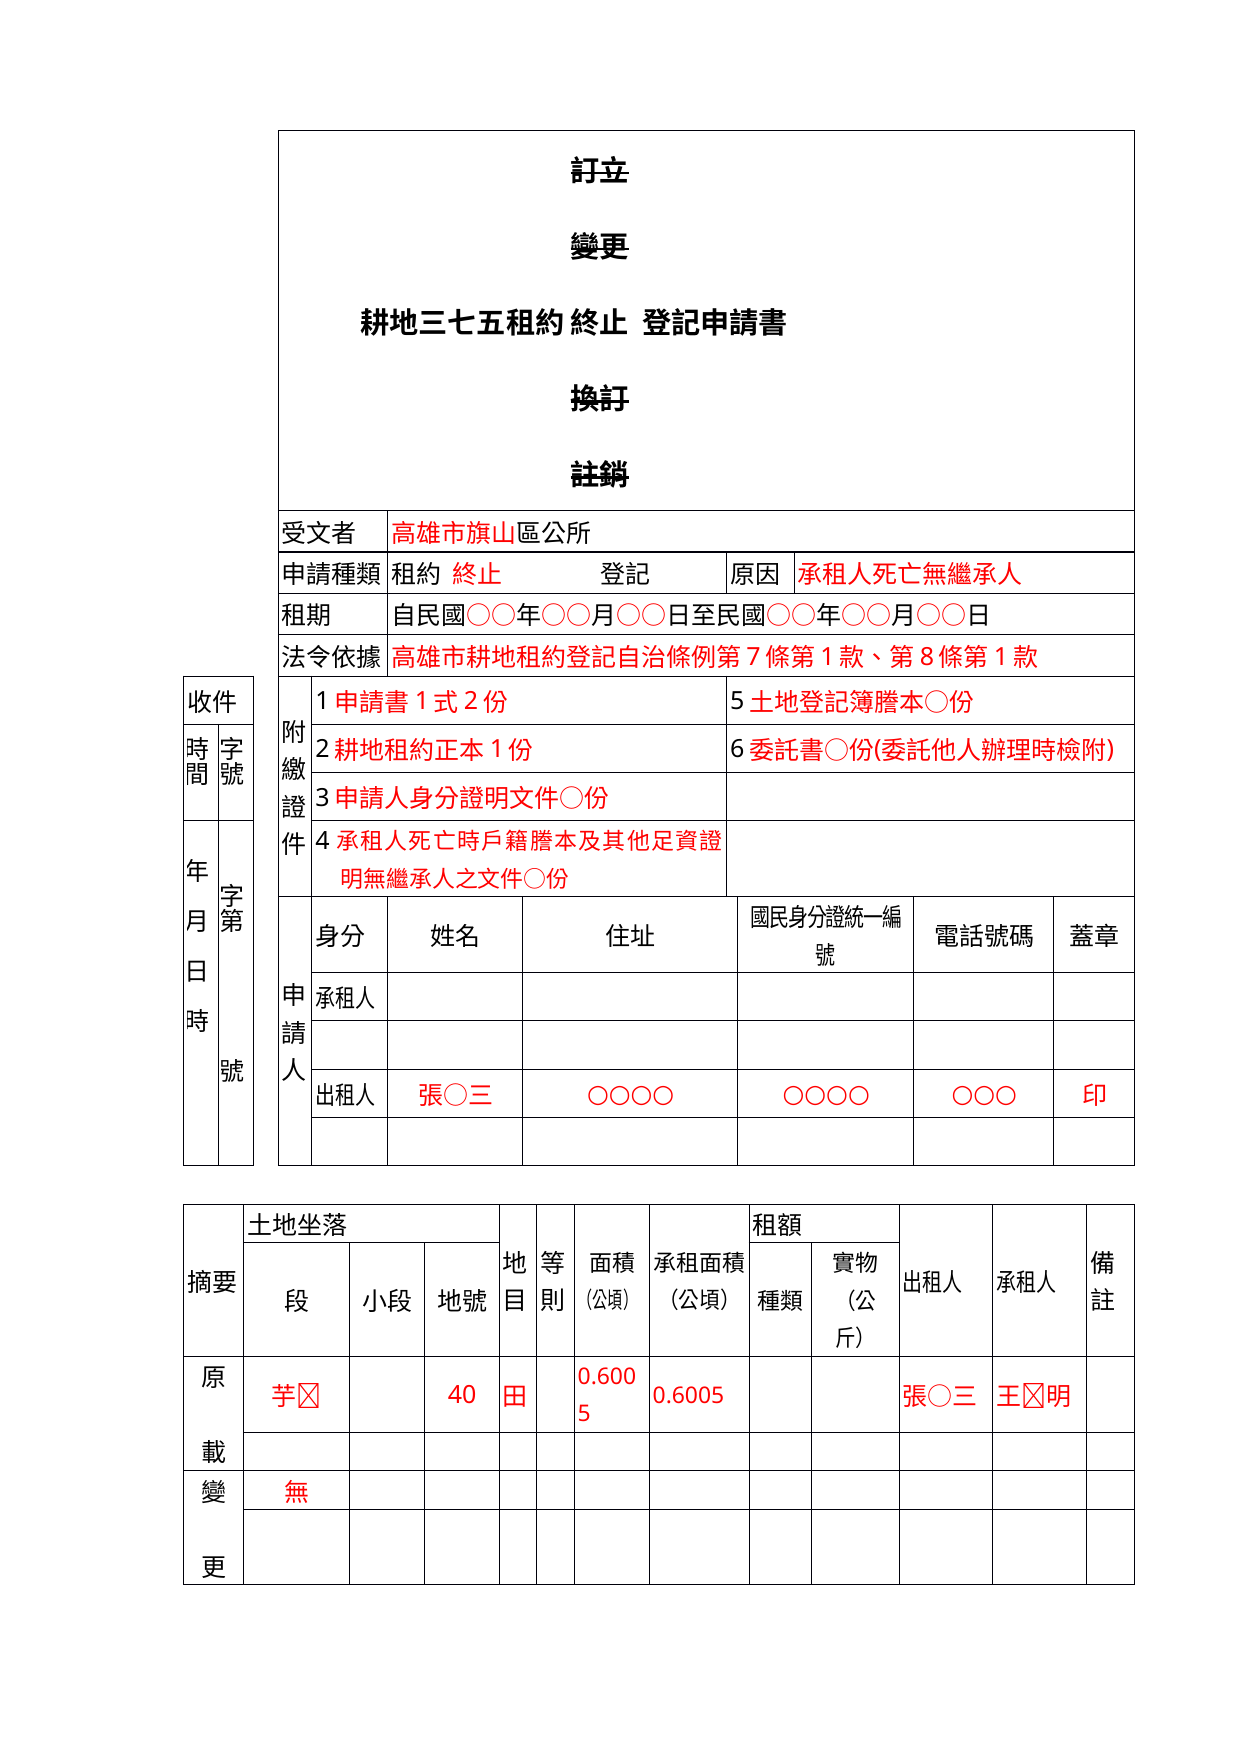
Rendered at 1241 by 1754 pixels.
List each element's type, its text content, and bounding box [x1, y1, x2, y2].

table_cell 年 月 日 時 [184, 821, 218, 1165]
table_cell [254, 282, 278, 358]
table_cell [254, 820, 278, 896]
table_cell 電話號碼 [914, 897, 1053, 972]
table_cell 字號 [219, 725, 253, 820]
table_cell [1054, 1118, 1134, 1165]
table_cell 原 載 [184, 1357, 243, 1470]
table_cell 地號 [425, 1243, 499, 1356]
table_cell [537, 1471, 574, 1509]
table_cell [914, 1021, 1053, 1069]
table_cell 芋 [244, 1357, 349, 1432]
table_cell 1申請書1式2份 [312, 677, 726, 724]
table_cell [575, 1433, 649, 1470]
table_cell 住址 [523, 897, 737, 972]
table_cell [537, 1433, 574, 1470]
table_cell 實物 （公斤） [812, 1243, 899, 1356]
table_header 耕地三七五租約 [279, 131, 567, 510]
table_cell 註銷 [567, 434, 638, 510]
table_cell 4承租人死亡時戶籍謄本及其他足資證明無繼承人之文件○份 [312, 821, 726, 896]
table_cell [350, 1357, 424, 1432]
table_cell 國民身分證統一編號 [738, 897, 913, 972]
table_cell 附繳證件 [279, 677, 311, 896]
table_cell [254, 1117, 278, 1165]
table_cell [254, 972, 278, 1020]
table_header 訂立 [567, 131, 638, 206]
table_cell [914, 973, 1053, 1020]
table_cell [812, 1357, 899, 1432]
table_cell [254, 724, 278, 772]
table_cell [750, 1433, 811, 1470]
table_cell [244, 1433, 349, 1470]
table_cell 變 更 [184, 1471, 243, 1584]
table_cell 0.6005 [650, 1357, 749, 1432]
table_cell [750, 1357, 811, 1432]
table_cell [812, 1433, 899, 1470]
table_cell [750, 1471, 811, 1509]
table_cell [350, 1433, 424, 1470]
table_cell [500, 1471, 536, 1509]
table_cell [254, 434, 278, 510]
table_cell 時間 [184, 725, 218, 820]
table_cell [184, 634, 253, 676]
table_cell [650, 1471, 749, 1509]
table_cell [254, 896, 278, 972]
table_cell [993, 1471, 1086, 1509]
table_cell [738, 1118, 913, 1165]
table_cell [500, 1433, 536, 1470]
table_cell [425, 1433, 499, 1470]
table_cell [184, 593, 253, 634]
table_cell [388, 973, 522, 1020]
table_cell 段 [244, 1243, 349, 1356]
table_cell [254, 593, 278, 634]
table_cell [993, 1510, 1086, 1584]
table_cell [254, 634, 278, 676]
table_cell [425, 1510, 499, 1584]
table_cell 王明 [993, 1357, 1086, 1432]
table_cell [738, 1021, 913, 1069]
table_cell 田 [500, 1357, 536, 1432]
table_cell [914, 1118, 1053, 1165]
table_cell [812, 1510, 899, 1584]
table_header 地目 [500, 1205, 536, 1356]
table_cell [523, 1118, 737, 1165]
table_cell 受文者 [279, 511, 387, 551]
table_cell [184, 510, 253, 551]
table_cell [727, 773, 1134, 820]
table_cell [254, 358, 278, 434]
table_header 租額 [750, 1205, 899, 1242]
table_cell [254, 510, 278, 551]
table_header [184, 130, 253, 206]
table_cell 5土地登記簿謄本○份 [727, 677, 1134, 724]
table_header 登記申請書 [638, 131, 1134, 510]
table_cell 張○三 [388, 1070, 522, 1117]
table_cell [1087, 1357, 1134, 1432]
table_cell [388, 1118, 522, 1165]
table_cell 2耕地租約正本1份 [312, 725, 726, 772]
table_cell [1087, 1471, 1134, 1509]
table_cell 申請人 [279, 897, 311, 1165]
table_cell [244, 1510, 349, 1584]
table_cell [500, 1510, 536, 1584]
table_cell 終止 [567, 282, 638, 358]
table_cell [900, 1510, 992, 1584]
table_cell 6委託書○份(委託他人辦理時檢附) [727, 725, 1134, 772]
table_cell [1087, 1433, 1134, 1470]
table_cell 登記 [591, 553, 658, 593]
table_cell 張○三 [900, 1357, 992, 1432]
table_cell 無 [244, 1471, 349, 1509]
table_cell 換訂 [567, 358, 638, 434]
table_cell 法令依據 [279, 635, 387, 676]
table_cell 高雄市旗山區公所 [388, 511, 1134, 551]
table_cell [812, 1471, 899, 1509]
table_cell [312, 1118, 387, 1165]
table_cell [184, 206, 253, 282]
table_cell [537, 1510, 574, 1584]
table_cell [900, 1471, 992, 1509]
table_cell 申請種類 [279, 553, 387, 593]
table_cell [575, 1471, 649, 1509]
table_cell [523, 973, 737, 1020]
table_cell 自民國○○年○○月○○日至民國○○年○○月○○日 [388, 594, 1134, 634]
table_header 摘要 [184, 1205, 243, 1356]
table_cell [1054, 973, 1134, 1020]
table_cell [312, 1021, 387, 1069]
table_cell ○○○ [914, 1070, 1053, 1117]
table_cell 小段 [350, 1243, 424, 1356]
table_cell [388, 1021, 522, 1069]
table_cell 0.6005 [575, 1357, 649, 1432]
table_cell 身分 [312, 897, 387, 972]
table_cell [184, 282, 253, 358]
table_cell [727, 821, 1134, 896]
table_cell 承租人 [312, 973, 387, 1020]
table_cell [184, 434, 253, 510]
table_cell 字第 號 [219, 821, 253, 1165]
table_cell [523, 553, 591, 593]
table_header 土地坐落 [244, 1205, 499, 1242]
table_cell 印 [1054, 1070, 1134, 1117]
table_cell [254, 1069, 278, 1117]
table_cell [184, 551, 253, 593]
table_cell [523, 1021, 737, 1069]
table_cell 承租人死亡無繼承人 [795, 553, 1134, 593]
table_cell [254, 551, 278, 593]
table_cell 原因 [727, 553, 794, 593]
table_cell [350, 1510, 424, 1584]
table_cell 蓋章 [1054, 897, 1134, 972]
table_cell ○○○○ [523, 1070, 737, 1117]
table_cell [254, 206, 278, 282]
table_header 承租面積 （公頃） [650, 1205, 749, 1356]
table_cell ○○○○ [738, 1070, 913, 1117]
table_cell [1087, 1510, 1134, 1584]
table_cell [254, 1020, 278, 1069]
table_cell [650, 1433, 749, 1470]
table_cell 姓名 [388, 897, 522, 972]
table_cell [425, 1471, 499, 1509]
table_cell [184, 358, 253, 434]
table_cell 3申請人身分證明文件○份 [312, 773, 726, 820]
table_cell [738, 973, 913, 1020]
table_cell 收件 [184, 677, 253, 724]
table_header 承租人 [993, 1205, 1086, 1356]
table_cell [350, 1471, 424, 1509]
table_header 出租人 [900, 1205, 992, 1356]
table_cell [750, 1510, 811, 1584]
table_cell 租約 終止 [388, 553, 523, 593]
table_cell [1054, 1021, 1134, 1069]
table_cell 出租人 [312, 1070, 387, 1117]
table_cell [254, 772, 278, 820]
table_cell [575, 1510, 649, 1584]
table_cell 40 [425, 1357, 499, 1432]
table_cell [650, 1510, 749, 1584]
table_cell 高雄市耕地租約登記自治條例第7條第1款、第8條第1款 [388, 635, 1134, 676]
table_cell 變更 [567, 206, 638, 282]
table_cell [659, 553, 726, 593]
table_header 備註 [1087, 1205, 1134, 1356]
table_header 等則 [537, 1205, 574, 1356]
table_header 面積 （公頃） [575, 1205, 649, 1356]
table_cell [993, 1433, 1086, 1470]
table_cell 種類 [750, 1243, 811, 1356]
table_cell 租期 [279, 594, 387, 634]
table_header [254, 130, 278, 206]
table_cell [537, 1357, 574, 1432]
table_cell [900, 1433, 992, 1470]
table_cell [254, 676, 278, 724]
